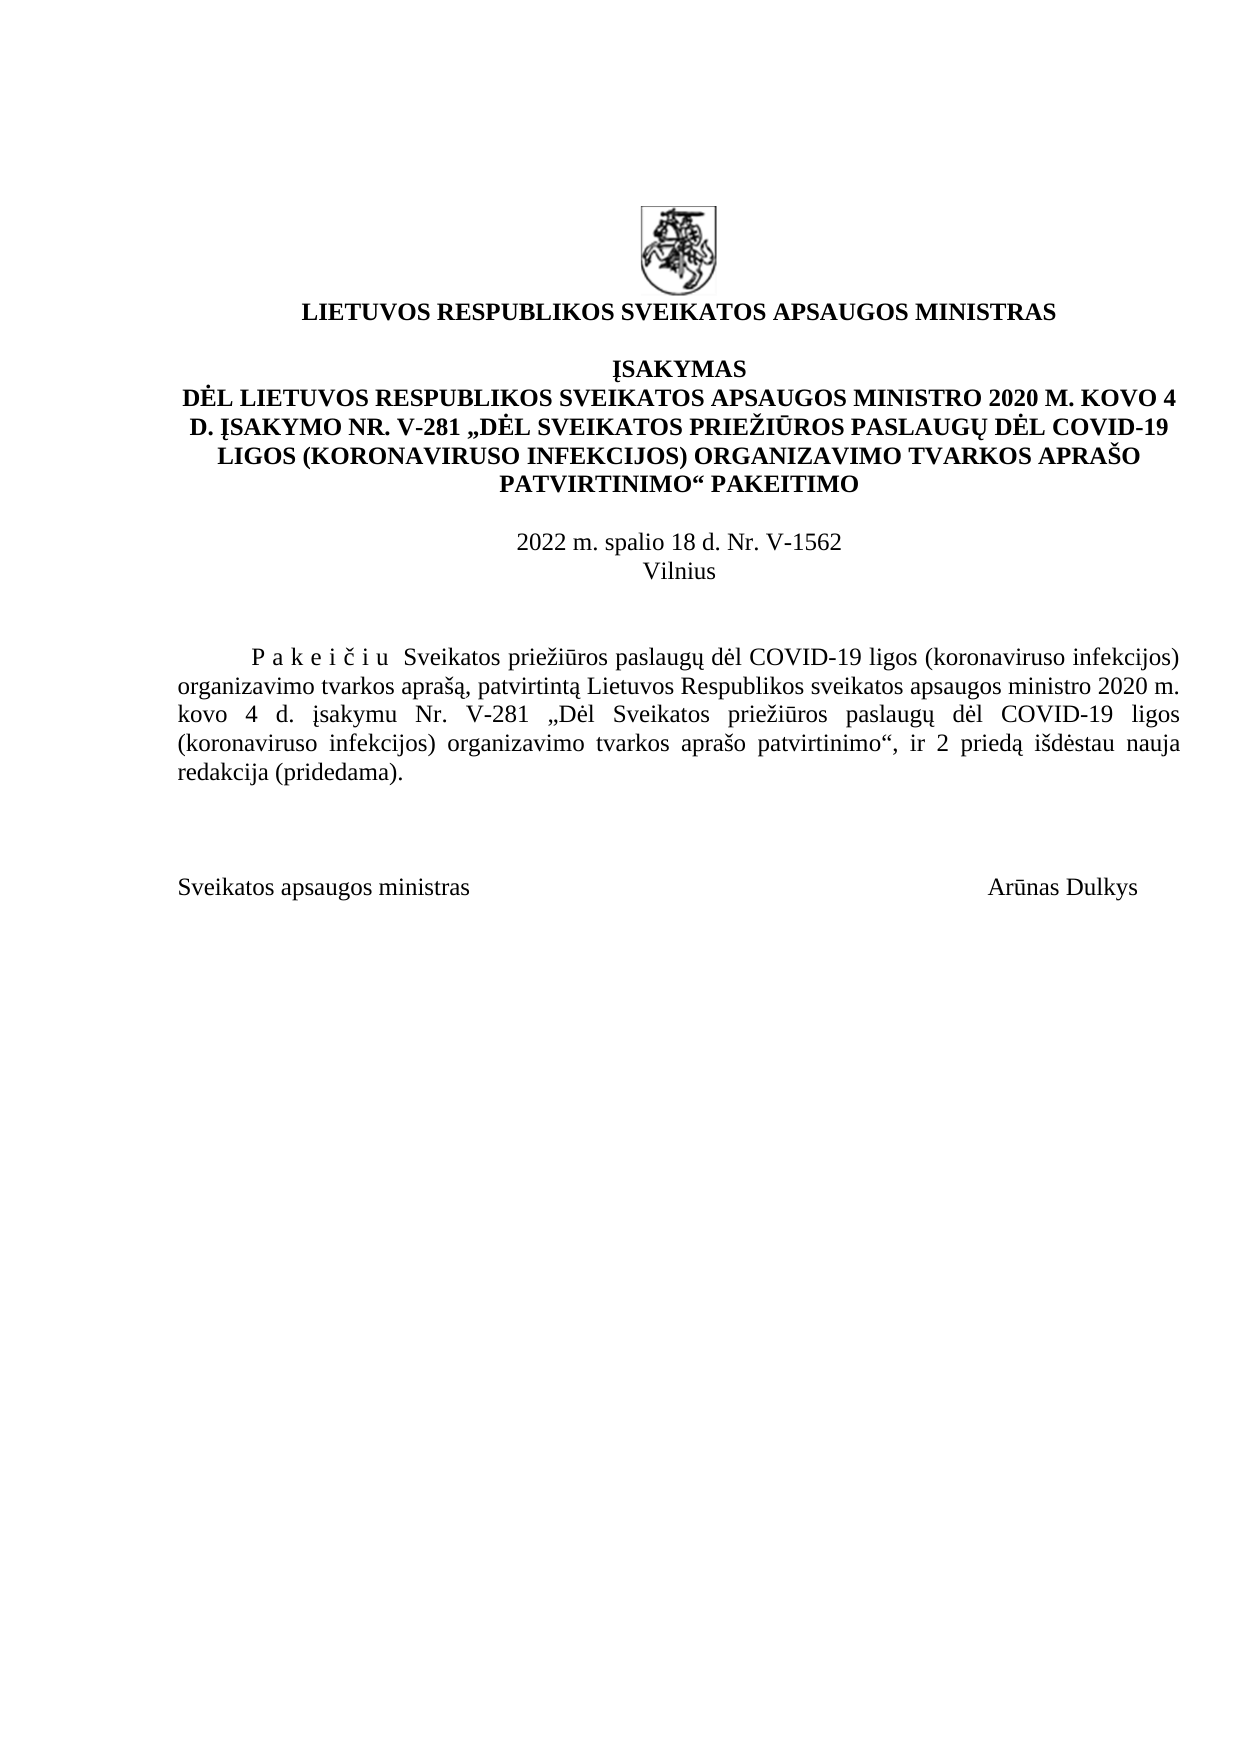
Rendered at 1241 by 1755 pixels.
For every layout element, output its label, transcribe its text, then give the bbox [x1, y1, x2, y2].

text DĖL LIETUVOS RESPUBLIKOS SVEIKATOS APSAUGOS MINISTRO 2020 M. KOVO 4 D. ĮSAKYMO NR. V-281 „DĖL SVEIKATOS PRIEŽIŪROS PASLAUGŲ DĖL COVID-19 LIGOS (KORONAVIRUSO INFEKCIJOS) ORGANIZAVIMO TVARKOS APRAŠO PATVIRTINIMO“ PAKEITIMO [177, 383, 1181, 498]
text 2022 m. spalio 18 d. Nr. V-1562 [177, 527, 1181, 556]
text Vilnius [177, 556, 1181, 584]
text P a k e i č i u Sveikatos priežiūros paslaugų dėl COVID-19 ligos (koronaviruso infekcijos) organizavimo tvarkos aprašą, patvirtintą Lietuvos Respublikos sveikatos apsaugos ministro 2020 m. kovo 4 d. įsakymu Nr. V-281 „Dėl Sveikatos priežiūros paslaugų dėl COVID-19 ligos (koronaviruso infekcijos) organizavimo tvarkos aprašo patvirtinimo“, ir 2 priedą išdėstau nauja redakcija (pridedama). [177, 642, 1181, 786]
text Sveikatos apsaugos ministras Arūnas Dulkys [177, 872, 1211, 901]
text LIETUVOS RESPUBLIKOS SVEIKATOS APSAUGOS MINISTRAS [177, 297, 1181, 326]
text ĮSAKYMAS [177, 354, 1181, 383]
